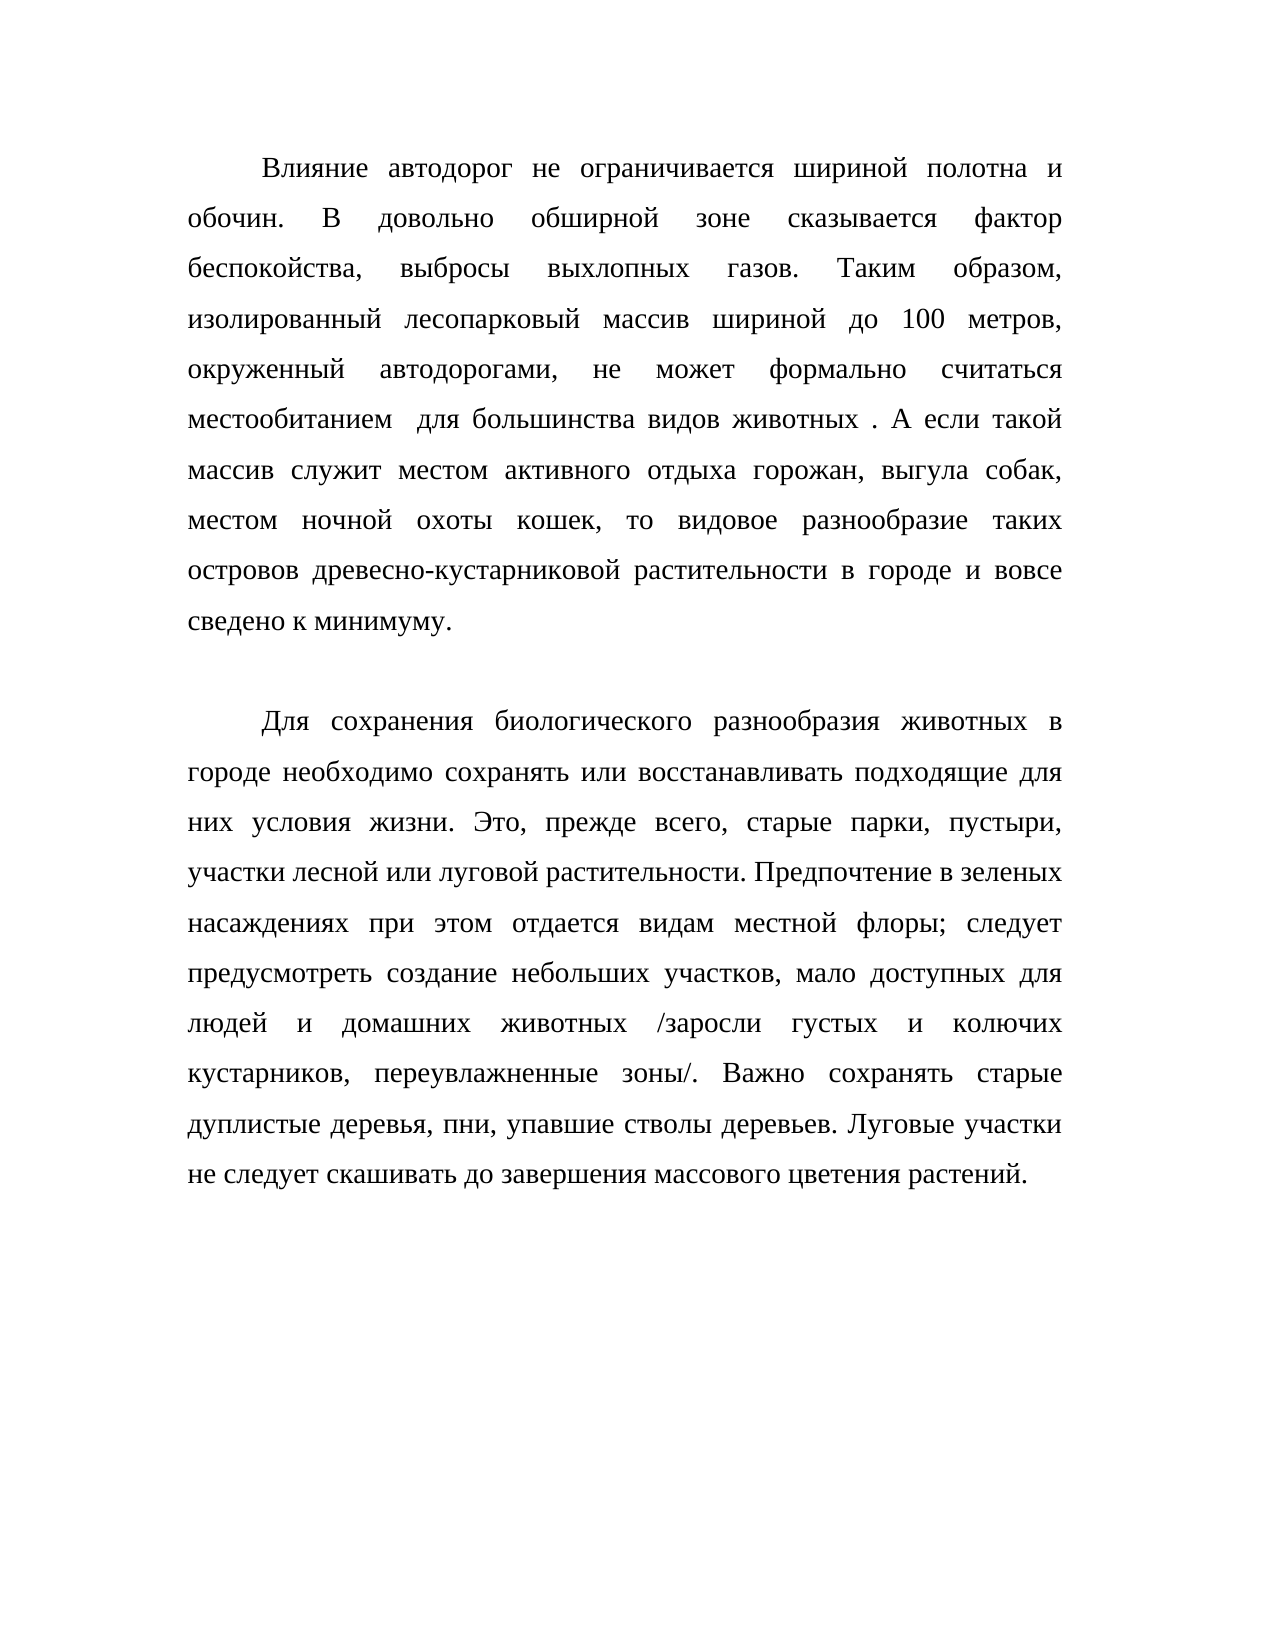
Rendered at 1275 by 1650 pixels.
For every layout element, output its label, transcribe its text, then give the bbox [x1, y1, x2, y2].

text Влияние автодорог не ограничивается шириной полотна и обочин. В довольно обширной зоне сказывается фактор беспокойства, выбросы выхлопных газов. Таким образом, изолированный лесопарковый массив шириной до 100 метров, окруженный автодорогами, не может формально считаться местообитанием для большинства видов животных . А если такой массив служит местом активного отдыха горожан, выгула собак, местом ночной охоты кошек, то видовое разнообразие таких островов древесно-кустарниковой растительности в городе и вовсе сведено к минимуму. [187, 150, 1063, 636]
text Для сохранения биологического разнообразия животных в городе необходимо сохранять или восстанавливать подходящие для них условия жизни. Это, прежде всего, старые парки, пустыри, участки лесной или луговой растительности. Предпочтение в зеленых насаждениях при этом отдается видам местной флоры; следует предусмотреть создание небольших участков, мало доступных для людей и домашних животных /заросли густых и колючих кустарников, переувлажненные зоны/. Важно сохранять старые дуплистые деревья, пни, упавшие стволы деревьев. Луговые участки не следует скашивать до завершения массового цветения растений. [187, 703, 1063, 1190]
